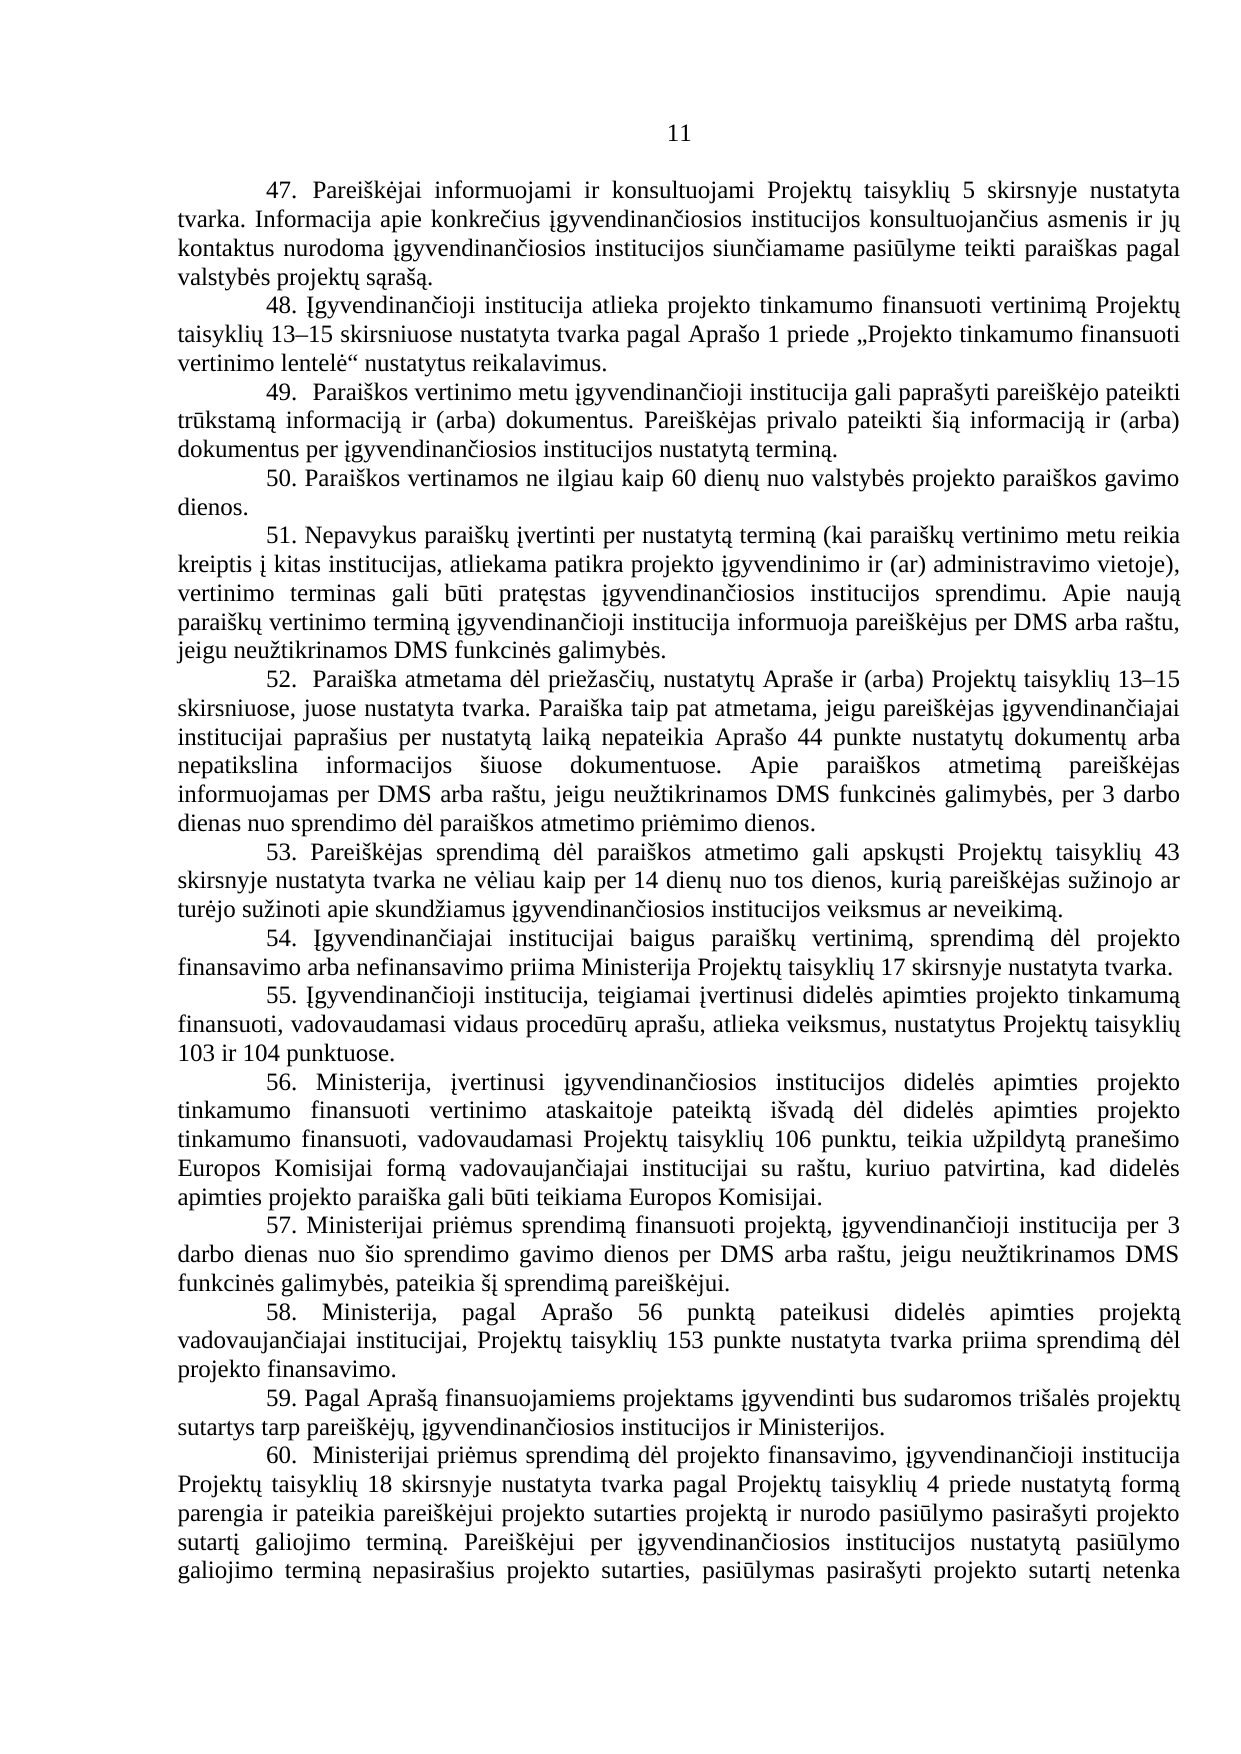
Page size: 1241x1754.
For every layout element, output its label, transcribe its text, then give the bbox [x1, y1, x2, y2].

text 55. Įgyvendinančioji institucija, teigiamai įvertinusi didelės apimties projekto tinkamumą finansuoti, vadovaudamasi vidaus procedūrų aprašu, atlieka veiksmus, nustatytus Projektų taisyklių 103 ir 104 punktuose. [177, 981, 1181, 1067]
text 60. Ministerijai priėmus sprendimą dėl projekto finansavimo, įgyvendinančioji institucija Projektų taisyklių 18 skirsnyje nustatyta tvarka pagal Projektų taisyklių 4 priede nustatytą formą parengia ir pateikia pareiškėjui projekto sutarties projektą ir nurodo pasiūlymo pasirašyti projekto sutartį galiojimo terminą. Pareiškėjui per įgyvendinančiosios institucijos nustatytą pasiūlymo galiojimo terminą nepasirašius projekto sutarties, pasiūlymas pasirašyti projekto sutartį netenka [177, 1441, 1181, 1584]
text 50. Paraiškos vertinamos ne ilgiau kaip 60 dienų nuo valstybės projekto paraiškos gavimo dienos. [177, 463, 1181, 521]
text 52. Paraiška atmetama dėl priežasčių, nustatytų Apraše ir (arba) Projektų taisyklių 13–15 skirsniuose, juose nustatyta tvarka. Paraiška taip pat atmetama, jeigu pareiškėjas įgyvendinančiajai institucijai paprašius per nustatytą laiką nepateikia Aprašo 44 punkte nustatytų dokumentų arba nepatikslina informacijos šiuose dokumentuose. Apie paraiškos atmetimą pareiškėjas informuojamas per DMS arba raštu, jeigu neužtikrinamos DMS funkcinės galimybės, per 3 darbo dienas nuo sprendimo dėl paraiškos atmetimo priėmimo dienos. [177, 664, 1181, 837]
text 53. Pareiškėjas sprendimą dėl paraiškos atmetimo gali apskųsti Projektų taisyklių 43 skirsnyje nustatyta tvarka ne vėliau kaip per 14 dienų nuo tos dienos, kurią pareiškėjas sužinojo ar turėjo sužinoti apie skundžiamus įgyvendinančiosios institucijos veiksmus ar neveikimą. [177, 837, 1181, 923]
text 57. Ministerijai priėmus sprendimą finansuoti projektą, įgyvendinančioji institucija per 3 darbo dienas nuo šio sprendimo gavimo dienos per DMS arba raštu, jeigu neužtikrinamos DMS funkcinės galimybės, pateikia šį sprendimą pareiškėjui. [177, 1211, 1181, 1297]
text 49. Paraiškos vertinimo metu įgyvendinančioji institucija gali paprašyti pareiškėjo pateikti trūkstamą informaciją ir (arba) dokumentus. Pareiškėjas privalo pateikti šią informaciją ir (arba) dokumentus per įgyvendinančiosios institucijos nustatytą terminą. [177, 377, 1181, 463]
text 58. Ministerija, pagal Aprašo 56 punktą pateikusi didelės apimties projektą vadovaujančiajai institucijai, Projektų taisyklių 153 punkte nustatyta tvarka priima sprendimą dėl projekto finansavimo. [177, 1297, 1181, 1383]
text 54. Įgyvendinančiajai institucijai baigus paraiškų vertinimą, sprendimą dėl projekto finansavimo arba nefinansavimo priima Ministerija Projektų taisyklių 17 skirsnyje nustatyta tvarka. [177, 923, 1181, 981]
text 47. Pareiškėjai informuojami ir konsultuojami Projektų taisyklių 5 skirsnyje nustatyta tvarka. Informacija apie konkrečius įgyvendinančiosios institucijos konsultuojančius asmenis ir jų kontaktus nurodoma įgyvendinančiosios institucijos siunčiamame pasiūlyme teikti paraiškas pagal valstybės projektų sąrašą. [177, 176, 1181, 291]
text 48. Įgyvendinančioji institucija atlieka projekto tinkamumo finansuoti vertinimą Projektų taisyklių 13–15 skirsniuose nustatyta tvarka pagal Aprašo 1 priede „Projekto tinkamumo finansuoti vertinimo lentelė“ nustatytus reikalavimus. [177, 291, 1181, 377]
text 51. Nepavykus paraiškų įvertinti per nustatytą terminą (kai paraiškų vertinimo metu reikia kreiptis į kitas institucijas, atliekama patikra projekto įgyvendinimo ir (ar) administravimo vietoje), vertinimo terminas gali būti pratęstas įgyvendinančiosios institucijos sprendimu. Apie naują paraiškų vertinimo terminą įgyvendinančioji institucija informuoja pareiškėjus per DMS arba raštu, jeigu neužtikrinamos DMS funkcinės galimybės. [177, 521, 1181, 664]
text 59. Pagal Aprašą finansuojamiems projektams įgyvendinti bus sudaromos trišalės projektų sutartys tarp pareiškėjų, įgyvendinančiosios institucijos ir Ministerijos. [177, 1383, 1181, 1441]
text 56. Ministerija, įvertinusi įgyvendinančiosios institucijos didelės apimties projekto tinkamumo finansuoti vertinimo ataskaitoje pateiktą išvadą dėl didelės apimties projekto tinkamumo finansuoti, vadovaudamasi Projektų taisyklių 106 punktu, teikia užpildytą pranešimo Europos Komisijai formą vadovaujančiajai institucijai su raštu, kuriuo patvirtina, kad didelės apimties projekto paraiška gali būti teikiama Europos Komisijai. [177, 1067, 1181, 1211]
